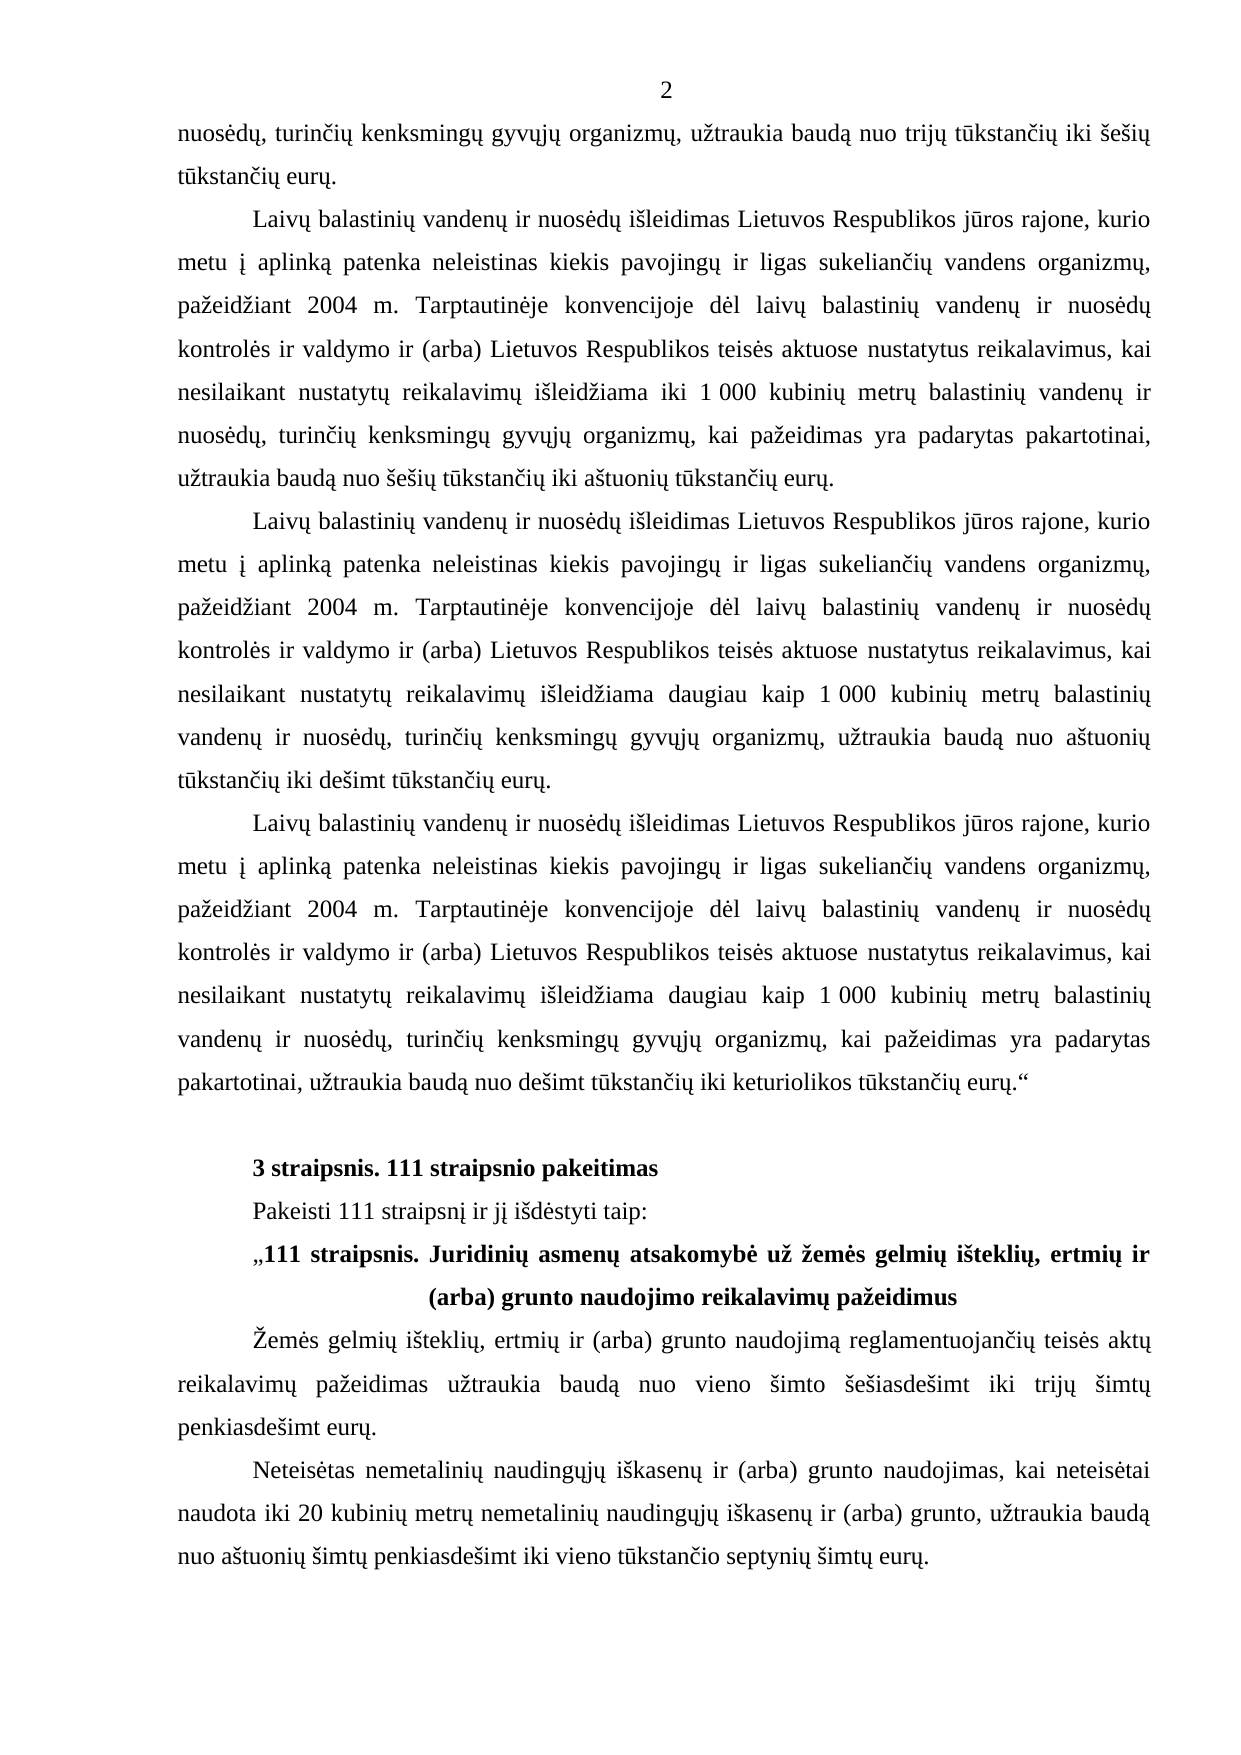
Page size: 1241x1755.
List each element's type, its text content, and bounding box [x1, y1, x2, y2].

text 3 straipsnis. 111 straipsnio pakeitimas [177, 1153, 1152, 1182]
text Laivų balastinių vandenų ir nuosėdų išleidimas Lietuvos Respublikos jūros rajone, kurio metu į aplinką patenka neleistinas kiekis pavojingų ir ligas sukeliančių vandens organizmų, pažeidžiant 2004 m. Tarptautinėje konvencijoje dėl laivų balastinių vandenų ir nuosėdų kontrolės ir valdymo ir (arba) Lietuvos Respublikos teisės aktuose nustatytus reikalavimus, kai nesilaikant nustatytų reikalavimų išleidžiama daugiau kaip 1 000 kubinių metrų balastinių vandenų ir nuosėdų, turinčių kenksmingų gyvųjų organizmų, kai pažeidimas yra padarytas pakartotinai, užtraukia baudą nuo dešimt tūkstančių iki keturiolikos tūkstančių eurų.“ [177, 808, 1152, 1096]
text Laivų balastinių vandenų ir nuosėdų išleidimas Lietuvos Respublikos jūros rajone, kurio metu į aplinką patenka neleistinas kiekis pavojingų ir ligas sukeliančių vandens organizmų, pažeidžiant 2004 m. Tarptautinėje konvencijoje dėl laivų balastinių vandenų ir nuosėdų kontrolės ir valdymo ir (arba) Lietuvos Respublikos teisės aktuose nustatytus reikalavimus, kai nesilaikant nustatytų reikalavimų išleidžiama daugiau kaip 1 000 kubinių metrų balastinių vandenų ir nuosėdų, turinčių kenksmingų gyvųjų organizmų, užtraukia baudą nuo aštuonių tūkstančių iki dešimt tūkstančių eurų. [177, 506, 1152, 794]
text Laivų balastinių vandenų ir nuosėdų išleidimas Lietuvos Respublikos jūros rajone, kurio metu į aplinką patenka neleistinas kiekis pavojingų ir ligas sukeliančių vandens organizmų, pažeidžiant 2004 m. Tarptautinėje konvencijoje dėl laivų balastinių vandenų ir nuosėdų kontrolės ir valdymo ir (arba) Lietuvos Respublikos teisės aktuose nustatytus reikalavimus, kai nesilaikant nustatytų reikalavimų išleidžiama iki 1 000 kubinių metrų balastinių vandenų ir nuosėdų, turinčių kenksmingų gyvųjų organizmų, kai pažeidimas yra padarytas pakartotinai, užtraukia baudą nuo šešių tūkstančių iki aštuonių tūkstančių eurų. [177, 204, 1152, 492]
text „111 straipsnis. Juridinių asmenų atsakomybė už žemės gelmių išteklių, ertmių ir (arba) grunto naudojimo reikalavimų pažeidimus [252, 1239, 1152, 1311]
text Žemės gelmių išteklių, ertmių ir (arba) grunto naudojimą reglamentuojančių teisės aktų reikalavimų pažeidimas užtraukia baudą nuo vieno šimto šešiasdešimt iki trijų šimtų penkiasdešimt eurų. [177, 1326, 1152, 1441]
text Pakeisti 111 straipsnį ir jį išdėstyti taip: [177, 1196, 1152, 1225]
text nuosėdų, turinčių kenksmingų gyvųjų organizmų, užtraukia baudą nuo trijų tūkstančių iki šešių tūkstančių eurų. [177, 118, 1152, 190]
text Neteisėtas nemetalinių naudingųjų iškasenų ir (arba) grunto naudojimas, kai neteisėtai naudota iki 20 kubinių metrų nemetalinių naudingųjų iškasenų ir (arba) grunto, užtraukia baudą nuo aštuonių šimtų penkiasdešimt iki vieno tūkstančio septynių šimtų eurų. [177, 1455, 1152, 1570]
